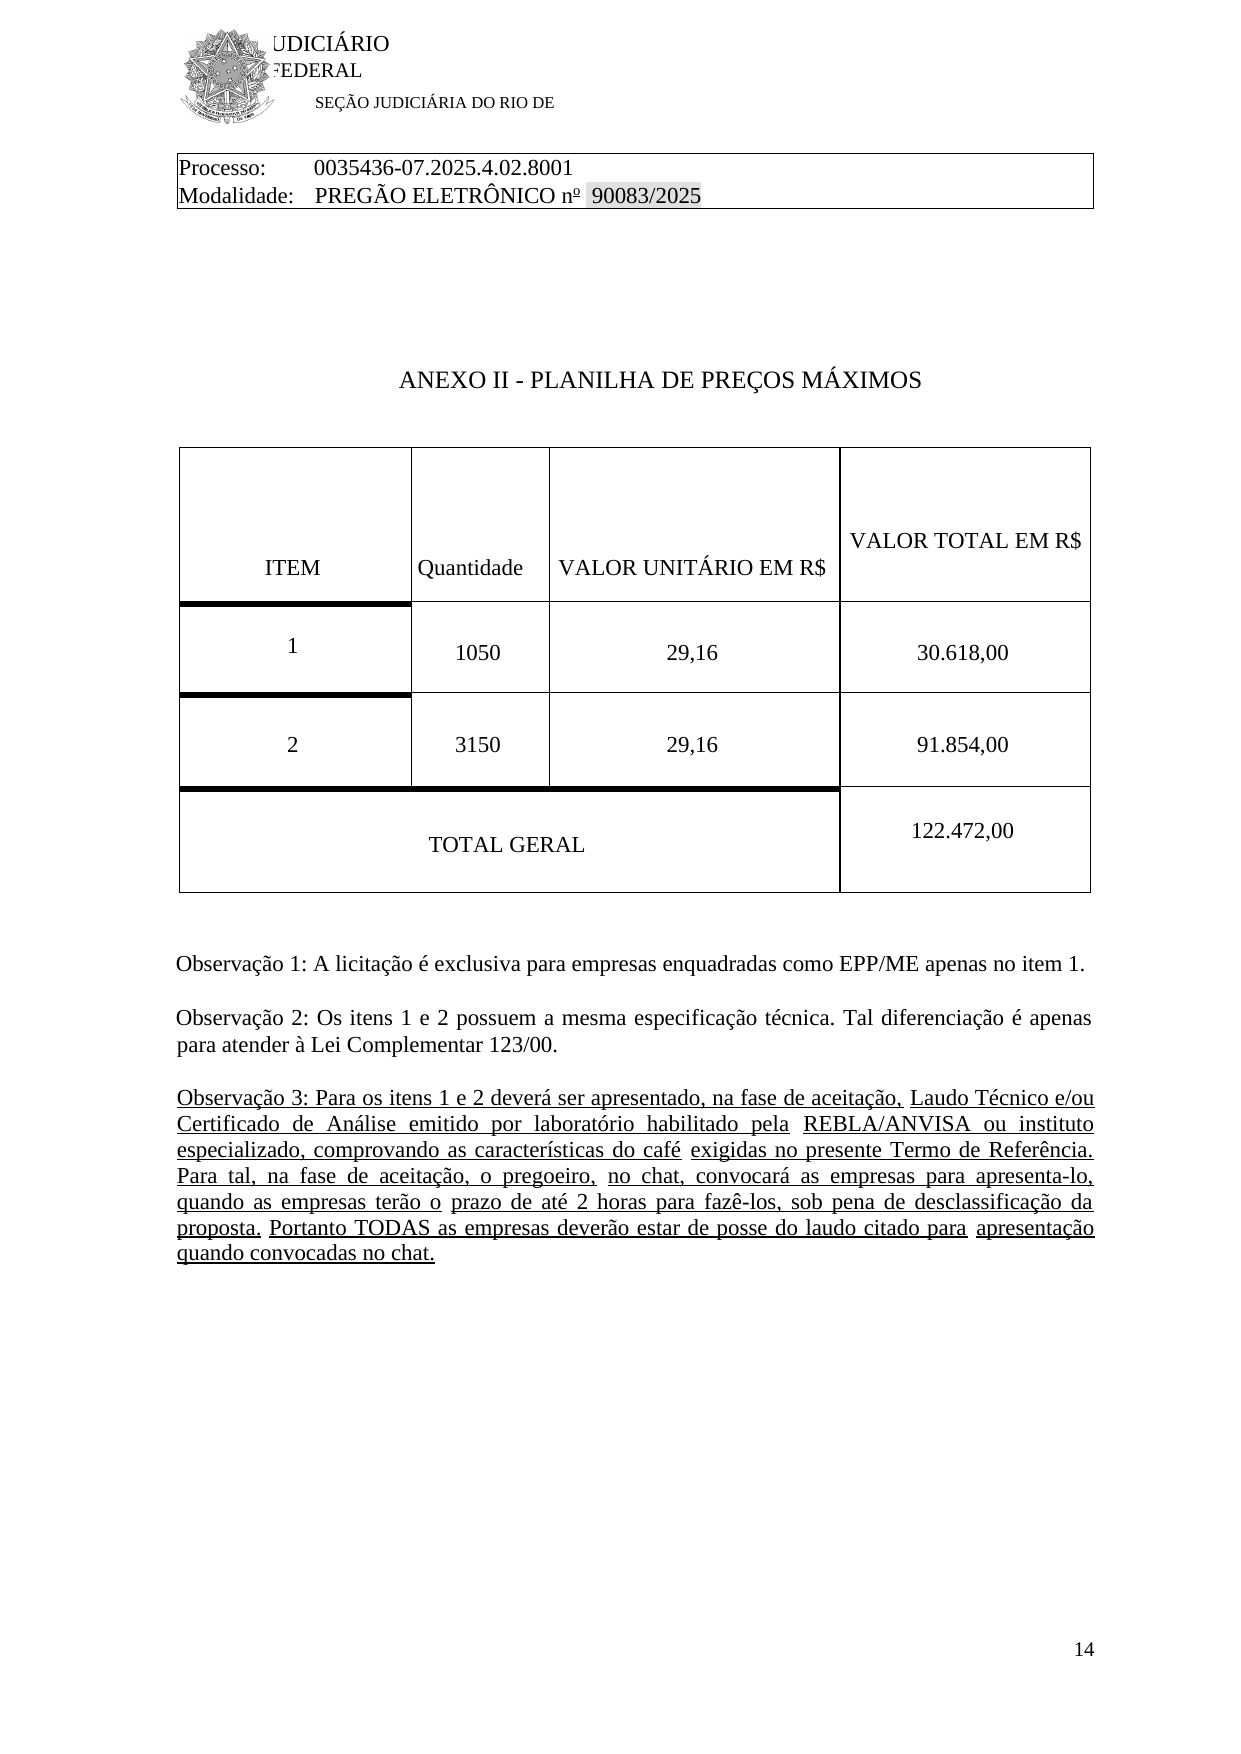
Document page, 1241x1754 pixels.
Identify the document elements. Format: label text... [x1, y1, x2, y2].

table_cell 122.472,00 [841, 787, 1090, 892]
text Observação 3: Para os itens 1 e 2 deverá ser apresentado, na fase de aceitação, Laudo Técnico e/ou Certificado de Análise emitido por laboratório habilitado pela REBLA/ANVISA ou instituto especializado, comprovando as características do café exigidas no presente Termo de Referência. Para tal, na fase de aceitação, o pregoeiro, no chat, convocará as empresas para apresenta-lo, quando as empresas terão o prazo de até 2 horas para fazê-los, sob pena de desclassificação da proposta. Portanto TODAS as empresas deverão estar de posse do laudo citado para apresentação quando convocadas no chat. [177, 1085, 1094, 1266]
table_cell TOTAL GERAL [411, 792, 839, 892]
table_cell [180, 792, 411, 892]
table_cell 1 [180, 607, 411, 692]
table_header ITEM [180, 448, 411, 601]
text Observação 2: Os itens 1 e 2 possuem a mesma especificação técnica. Tal diferenciação é apenas para atender à Lei Complementar 123/00. [176, 1005, 1094, 1057]
table_cell 1050 [412, 602, 549, 692]
table_header VALOR TOTAL EM R$ [841, 448, 1090, 601]
table_header VALOR UNITÁRIO EM R$ [550, 448, 839, 601]
table_cell 3150 [412, 693, 549, 786]
table_cell 29,16 [550, 693, 839, 786]
table_header Quantidade [412, 448, 549, 601]
table_cell 91.854,00 [841, 693, 1090, 786]
text ANEXO II - PLANILHA DE PREÇOS MÁXIMOS [399, 365, 1094, 393]
text Observação 1: A licitação é exclusiva para empresas enquadradas como EPP/ME apenas no item 1. [176, 951, 1094, 977]
table_cell 29,16 [550, 602, 839, 692]
table_cell 2 [180, 698, 411, 786]
table_cell 30.618,00 [841, 602, 1090, 692]
